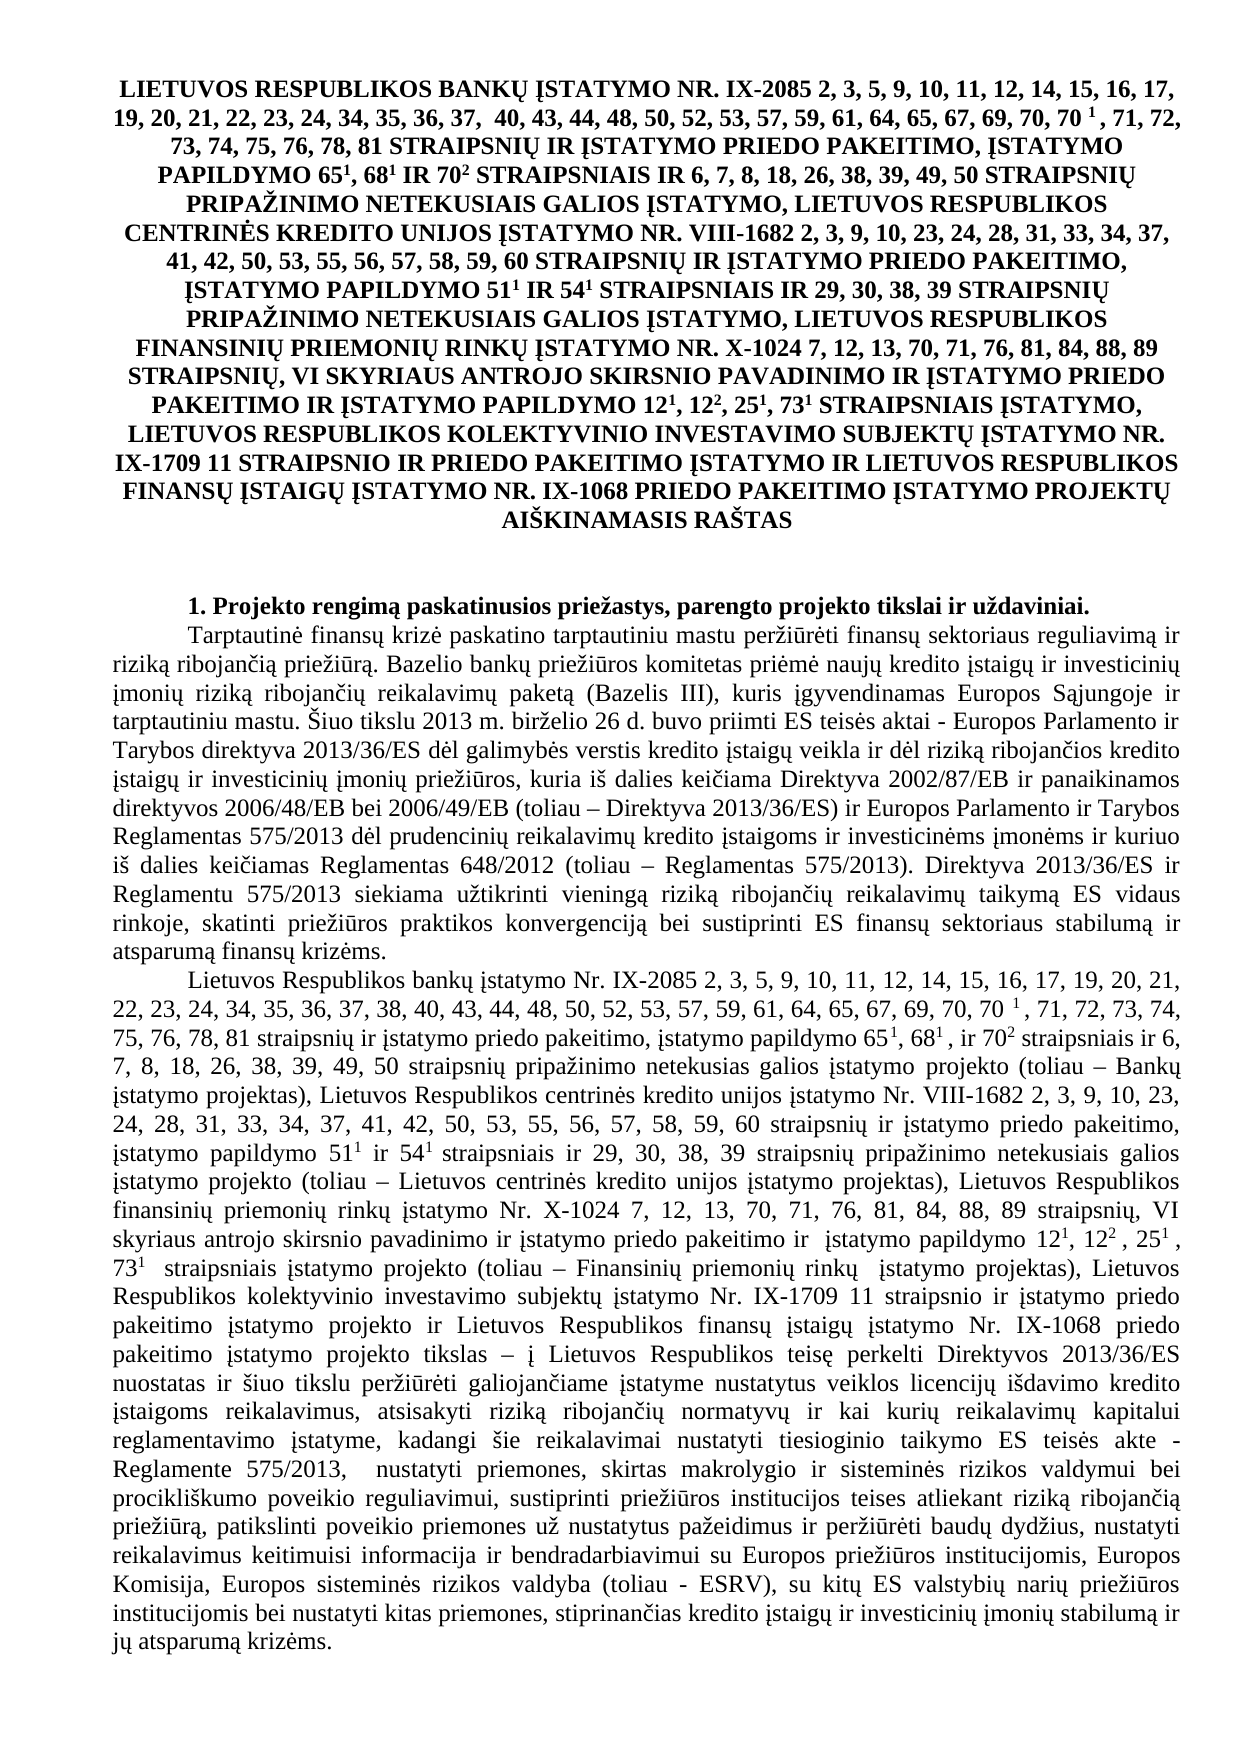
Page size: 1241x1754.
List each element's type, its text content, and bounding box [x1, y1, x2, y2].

text Tarptautinė finansų krizė paskatino tarptautiniu mastu peržiūrėti finansų sektoriaus reguliavimą ir riziką ribojančią priežiūrą. Bazelio bankų priežiūros komitetas priėmė naujų kredito įstaigų ir investicinių įmonių riziką ribojančių reikalavimų paketą (Bazelis III), kuris įgyvendinamas Europos Sąjungoje ir tarptautiniu mastu. Šiuo tikslu 2013 m. birželio 26 d. buvo priimti ES teisės aktai - Europos Parlamento ir Tarybos direktyva 2013/36/ES dėl galimybės verstis kredito įstaigų veikla ir dėl riziką ribojančios kredito įstaigų ir investicinių įmonių priežiūros, kuria iš dalies keičiama Direktyva 2002/87/EB ir panaikinamos direktyvos 2006/48/EB bei 2006/49/EB (toliau – Direktyva 2013/36/ES) ir Europos Parlamento ir Tarybos Reglamentas 575/2013 dėl prudencinių reikalavimų kredito įstaigoms ir investicinėms įmonėms ir kuriuo iš dalies keičiamas Reglamentas 648/2012 (toliau – Reglamentas 575/2013). Direktyva 2013/36/ES ir Reglamentu 575/2013 siekiama užtikrinti vieningą riziką ribojančių reikalavimų taikymą ES vidaus rinkoje, skatinti priežiūros praktikos konvergenciją bei sustiprinti ES finansų sektoriaus stabilumą ir atsparumą finansų krizėms. [112, 620, 1181, 965]
text Lietuvos Respublikos bankų įstatymo Nr. IX-2085 2, 3, 5, 9, 10, 11, 12, 14, 15, 16, 17, 19, 20, 21, 22, 23, 24, 34, 35, 36, 37, 38, 40, 43, 44, 48, 50, 52, 53, 57, 59, 61, 64, 65, 67, 69, 70, 70 1 , 71, 72, 73, 74, 75, 76, 78, 81 straipsnių ir įstatymo priedo pakeitimo, įstatymo papildymo 651, 681 , ir 702 straipsniais ir 6, 7, 8, 18, 26, 38, 39, 49, 50 straipsnių pripažinimo netekusias galios įstatymo projekto (toliau – Bankų įstatymo projektas), Lietuvos Respublikos centrinės kredito unijos įstatymo Nr. VIII-1682 2, 3, 9, 10, 23, 24, 28, 31, 33, 34, 37, 41, 42, 50, 53, 55, 56, 57, 58, 59, 60 straipsnių ir įstatymo priedo pakeitimo, įstatymo papildymo 511 ir 541 straipsniais ir 29, 30, 38, 39 straipsnių pripažinimo netekusiais galios įstatymo projekto (toliau – Lietuvos centrinės kredito unijos įstatymo projektas), Lietuvos Respublikos finansinių priemonių rinkų įstatymo Nr. X-1024 7, 12, 13, 70, 71, 76, 81, 84, 88, 89 straipsnių, VI skyriaus antrojo skirsnio pavadinimo ir įstatymo priedo pakeitimo ir įstatymo papildymo 121, 122 , 251 , 731 straipsniais įstatymo projekto (toliau – Finansinių priemonių rinkų įstatymo projektas), Lietuvos Respublikos kolektyvinio investavimo subjektų įstatymo Nr. IX-1709 11 straipsnio ir įstatymo priedo pakeitimo įstatymo projekto ir Lietuvos Respublikos finansų įstaigų įstatymo Nr. IX-1068 priedo pakeitimo įstatymo projekto tikslas – į Lietuvos Respublikos teisę perkelti Direktyvos 2013/36/ES nuostatas ir šiuo tikslu peržiūrėti galiojančiame įstatyme nustatytus veiklos licencijų išdavimo kredito įstaigoms reikalavimus, atsisakyti riziką ribojančių normatyvų ir kai kurių reikalavimų kapitalui reglamentavimo įstatyme, kadangi šie reikalavimai nustatyti tiesioginio taikymo ES teisės akte - Reglamente 575/2013, nustatyti priemones, skirtas makrolygio ir sisteminės rizikos valdymui bei procikliškumo poveikio reguliavimui, sustiprinti priežiūros institucijos teises atliekant riziką ribojančią priežiūrą, patikslinti poveikio priemones už nustatytus pažeidimus ir peržiūrėti baudų dydžius, nustatyti reikalavimus keitimuisi informacija ir bendradarbiavimui su Europos priežiūros institucijomis, Europos Komisija, Europos sisteminės rizikos valdyba (toliau - ESRV), su kitų ES valstybių narių priežiūros institucijomis bei nustatyti kitas priemones, stiprinančias kredito įstaigų ir investicinių įmonių stabilumą ir jų atsparumą krizėms. [112, 965, 1181, 1655]
text LIETUVOS RESPUBLIKOS BANKŲ ĮSTATYMO NR. IX-2085 2, 3, 5, 9, 10, 11, 12, 14, 15, 16, 17, 19, 20, 21, 22, 23, 24, 34, 35, 36, 37, 40, 43, 44, 48, 50, 52, 53, 57, 59, 61, 64, 65, 67, 69, 70, 70 1 , 71, 72, 73, 74, 75, 76, 78, 81 STRAIPSNIŲ IR ĮSTATYMO PRIEDO PAKEITIMO, ĮSTATYMO PAPILDYMO 651, 681 IR 702 STRAIPSNIAIS IR 6, 7, 8, 18, 26, 38, 39, 49, 50 STRAIPSNIŲ PRIPAŽINIMO NETEKUSIAIS GALIOS ĮSTATYMO, LIETUVOS RESPUBLIKOS CENTRINĖS KREDITO UNIJOS ĮSTATYMO NR. VIII-1682 2, 3, 9, 10, 23, 24, 28, 31, 33, 34, 37, 41, 42, 50, 53, 55, 56, 57, 58, 59, 60 STRAIPSNIŲ IR ĮSTATYMO PRIEDO PAKEITIMO, ĮSTATYMO PAPILDYMO 511 IR 541 STRAIPSNIAIS IR 29, 30, 38, 39 STRAIPSNIŲ PRIPAŽINIMO NETEKUSIAIS GALIOS ĮSTATYMO, LIETUVOS RESPUBLIKOS FINANSINIŲ PRIEMONIŲ RINKŲ ĮSTATYMO NR. X-1024 7, 12, 13, 70, 71, 76, 81, 84, 88, 89 STRAIPSNIŲ, VI SKYRIAUS ANTROJO SKIRSNIO PAVADINIMO IR ĮSTATYMO PRIEDO PAKEITIMO IR ĮSTATYMO PAPILDYMO 121, 122, 251, 731 STRAIPSNIAIS ĮSTATYMO, LIETUVOS RESPUBLIKOS KOLEKTYVINIO INVESTAVIMO SUBJEKTŲ ĮSTATYMO NR. IX-1709 11 STRAIPSNIO IR PRIEDO PAKEITIMO ĮSTATYMO IR LIETUVOS RESPUBLIKOS FINANSŲ ĮSTAIGŲ ĮSTATYMO NR. IX-1068 PRIEDO PAKEITIMO ĮSTATYMO PROJEKTŲ [112, 74, 1181, 505]
text 1. Projekto rengimą paskatinusios priežastys, parengto projekto tikslai ir uždaviniai. [112, 591, 1181, 620]
text AIŠKINAMASIS RAŠTAS [112, 505, 1181, 534]
